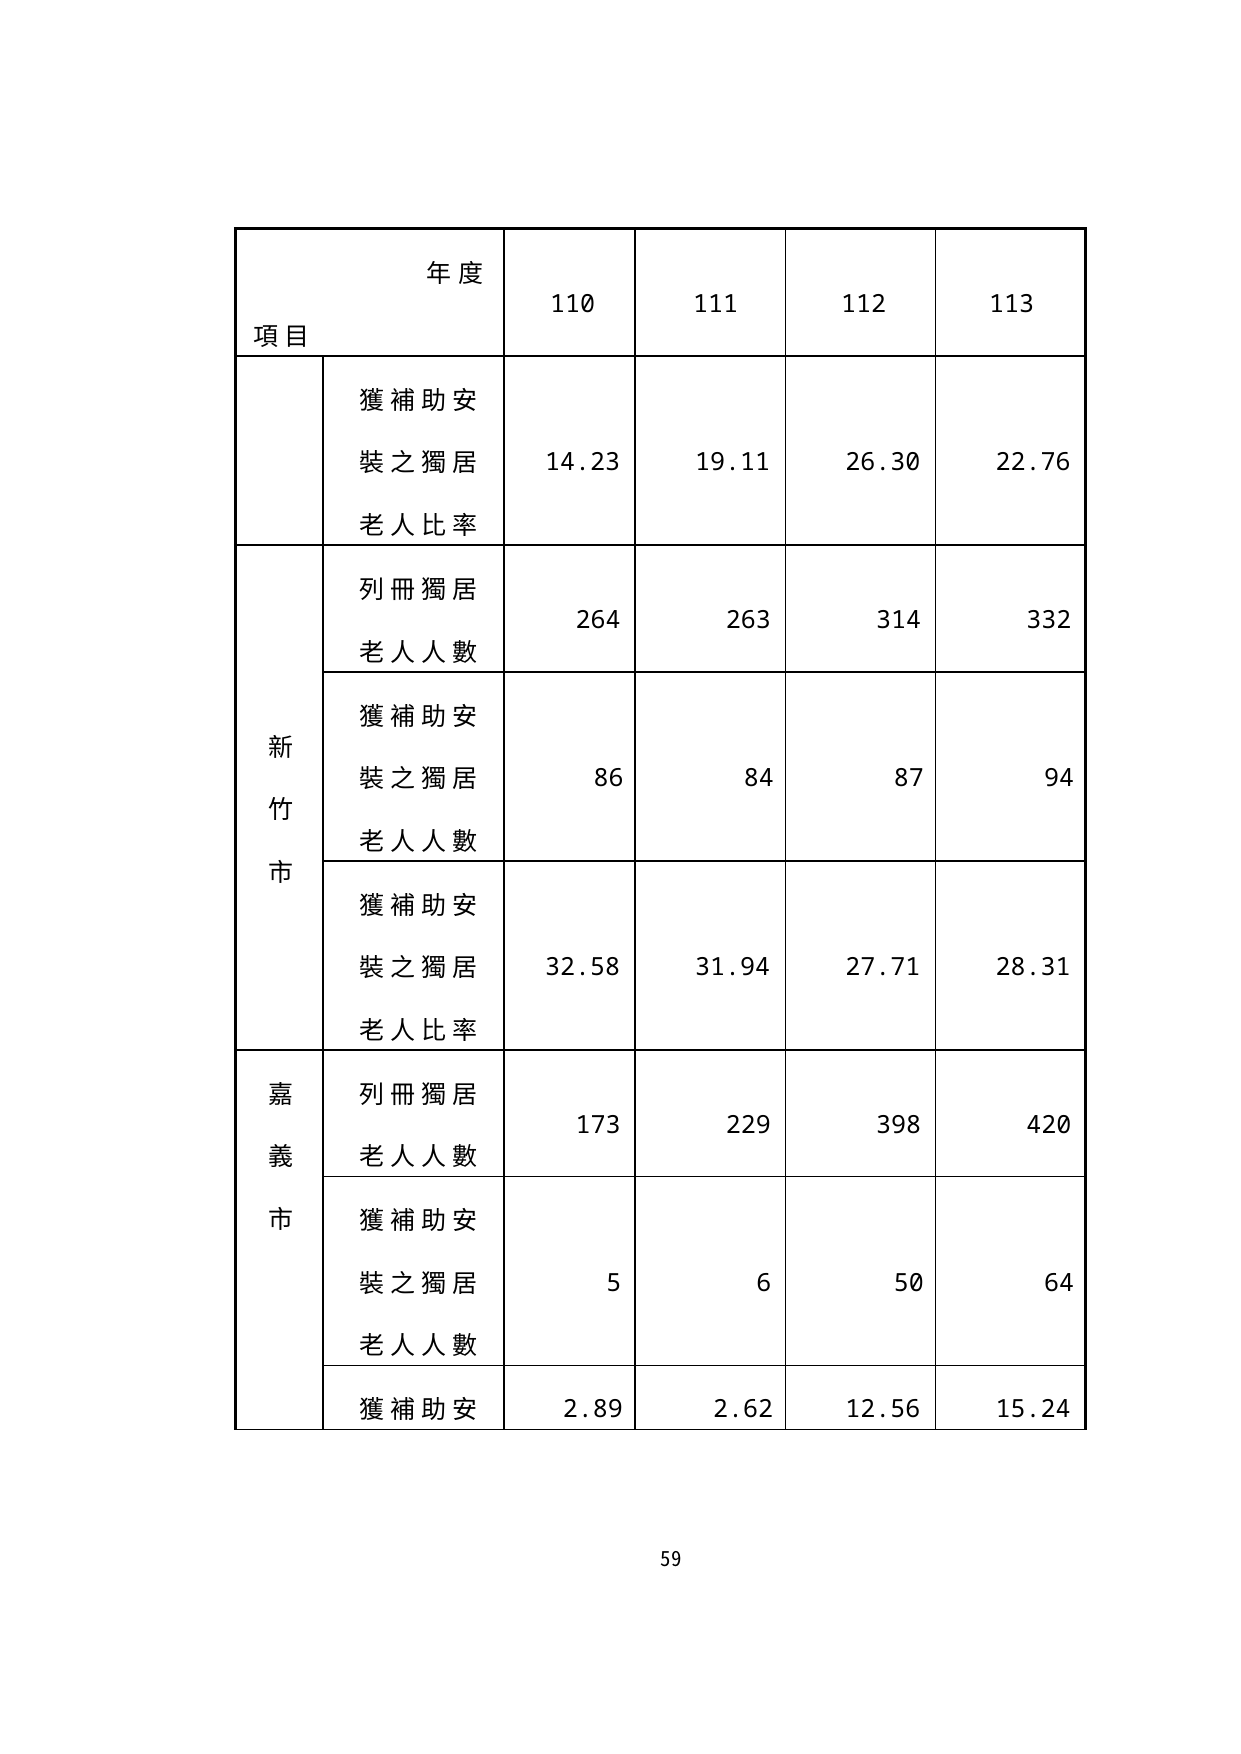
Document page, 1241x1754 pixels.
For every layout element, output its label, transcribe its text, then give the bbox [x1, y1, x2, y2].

table_cell 2.62 [636, 1366, 785, 1429]
table_header 113 [936, 230, 1084, 355]
table_cell 2.89 [505, 1366, 634, 1429]
table_cell 27.71 [786, 862, 935, 1049]
table_cell 173 [505, 1051, 634, 1176]
table_cell 264 [505, 546, 634, 671]
table_cell 50 [786, 1177, 935, 1365]
table_header 年度 項目 [237, 230, 503, 355]
table_cell 列冊獨居 老人人數 [324, 1051, 503, 1176]
table_cell 32.58 [505, 862, 634, 1049]
table_cell 獲補助安裝之獨居老人比率 [324, 357, 503, 544]
table_cell 14.23 [505, 357, 634, 544]
table_cell 嘉義市 [237, 1051, 322, 1429]
table_cell 94 [936, 673, 1084, 860]
table_header 112 [786, 230, 935, 355]
table_header 111 [636, 230, 785, 355]
table_cell 15.24 [936, 1366, 1084, 1429]
table_cell 獲補助安裝之獨居老人人數 [324, 1177, 503, 1365]
table_cell 332 [936, 546, 1084, 671]
table_cell 22.76 [936, 357, 1084, 544]
table_cell 獲補助安裝之獨居老人人數 [324, 673, 503, 860]
table_cell 獲補助安 [324, 1366, 503, 1429]
table_cell 列冊獨居 老人人數 [324, 546, 503, 671]
table_cell 398 [786, 1051, 935, 1176]
table_cell 12.56 [786, 1366, 935, 1429]
table_header 110 [505, 230, 634, 355]
table_cell 64 [936, 1177, 1084, 1365]
table_cell 84 [636, 673, 785, 860]
table_cell [237, 357, 322, 544]
table_cell 86 [505, 673, 634, 860]
table_cell 420 [936, 1051, 1084, 1176]
table_cell 28.31 [936, 862, 1084, 1049]
table_cell 26.30 [786, 357, 935, 544]
table_cell 6 [636, 1177, 785, 1365]
table_cell 5 [505, 1177, 634, 1365]
table_cell 31.94 [636, 862, 785, 1049]
table_cell 19.11 [636, 357, 785, 544]
table_cell 獲補助安裝之獨居老人比率 [324, 862, 503, 1049]
table_cell 87 [786, 673, 935, 860]
table_cell 新竹市 [237, 546, 322, 1049]
table_cell 314 [786, 546, 935, 671]
table_cell 263 [636, 546, 785, 671]
table_cell 229 [636, 1051, 785, 1176]
